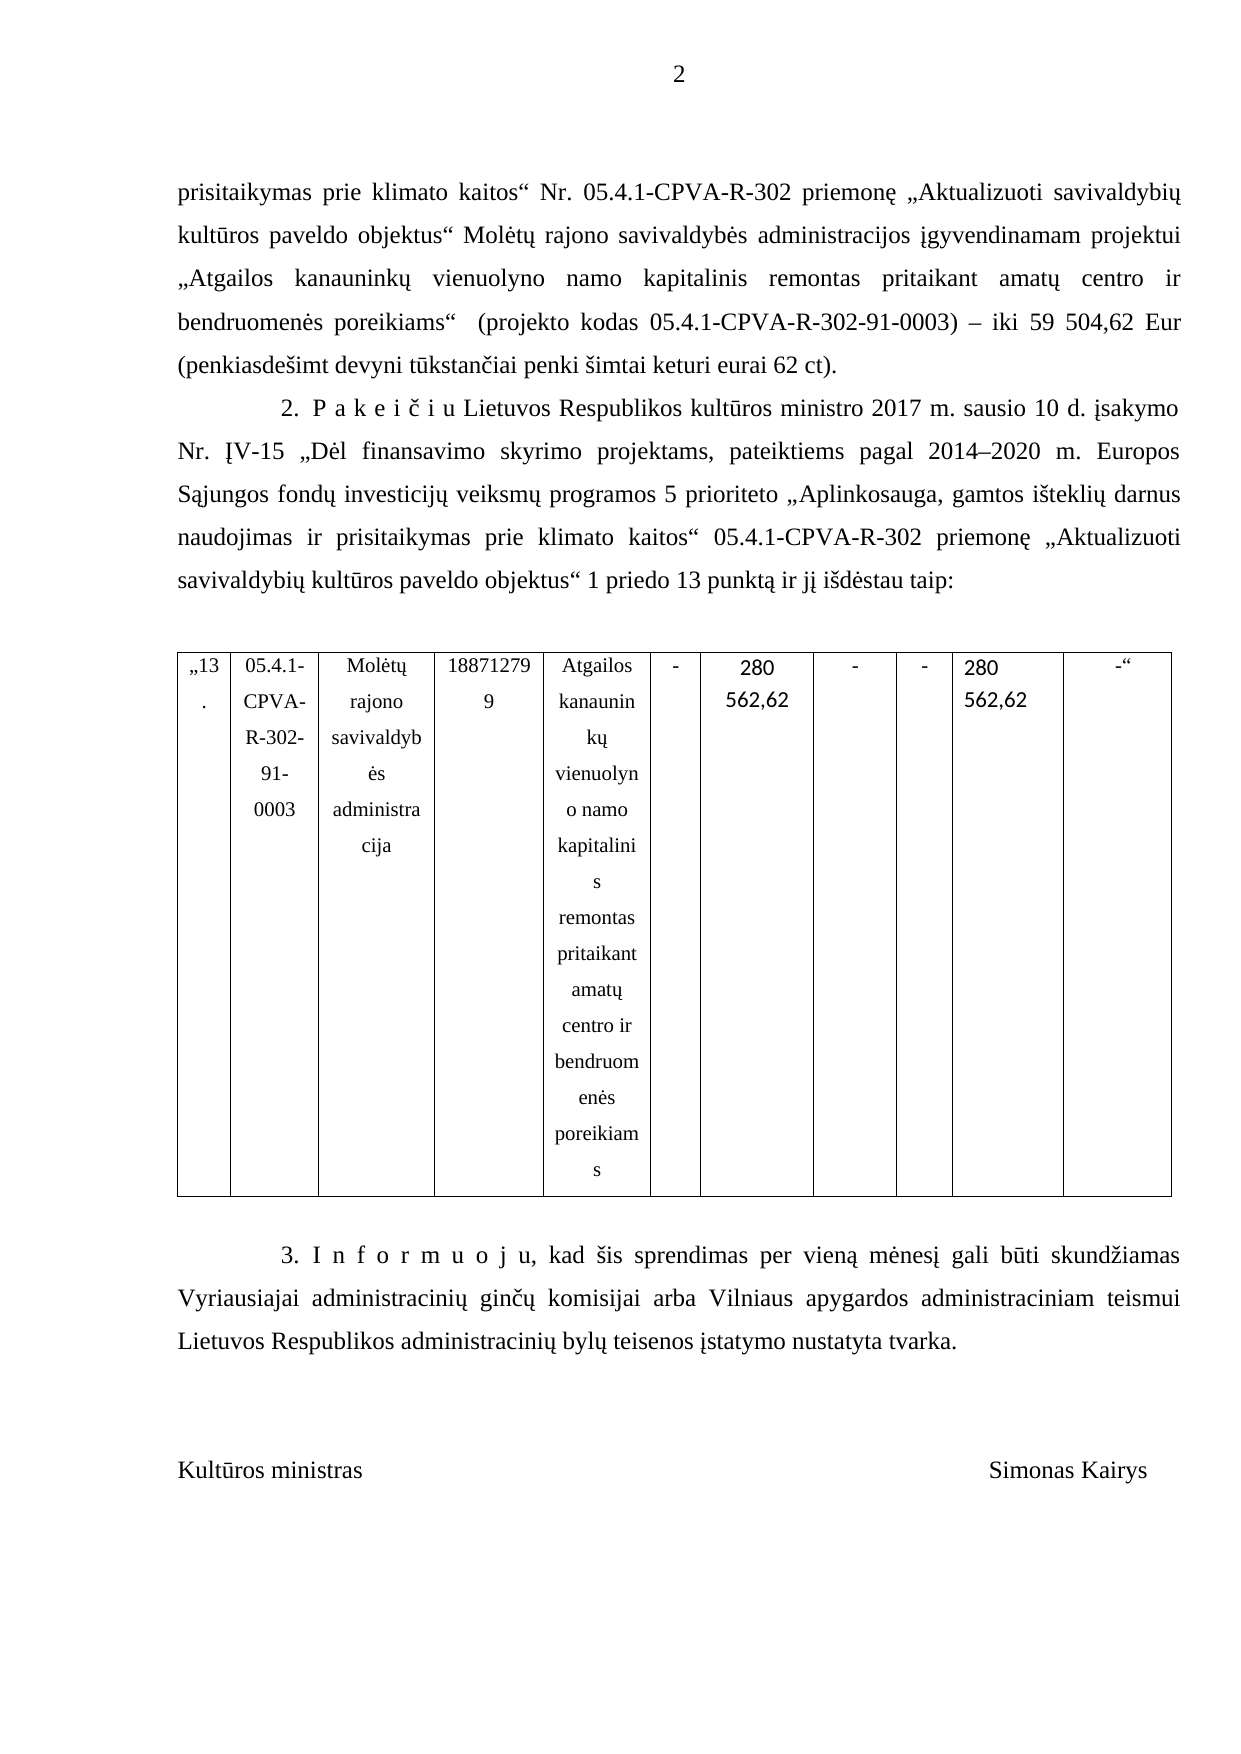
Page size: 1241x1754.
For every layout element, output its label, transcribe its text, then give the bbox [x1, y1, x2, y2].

table_header Atgailos kanauninkų vienuolyno namo kapitalinis remontas pritaikant amatų centro ir bendruomenės poreikiams [544, 653, 650, 1196]
text prisitaikymas prie klimato kaitos“ Nr. 05.4.1-CPVA-R-302 priemonę „Aktualizuoti savivaldybių kultūros paveldo objektus“ Molėtų rajono savivaldybės administracijos įgyvendinamam projektui „Atgailos kanauninkų vienuolyno namo kapitalinis remontas pritaikant amatų centro ir bendruomenės poreikiams“ (projekto kodas 05.4.1-CPVA-R-302-91-0003) – iki 59 504,62 Eur (penkiasdešimt devyni tūkstančiai penki šimtai keturi eurai 62 ct). [177, 177, 1181, 378]
table_header 280 562,62 [701, 653, 813, 1196]
table_header 280 562,62 [953, 653, 1063, 1196]
table_header - [814, 653, 896, 1196]
table_header - [897, 653, 952, 1196]
table_header 188712799 [435, 653, 543, 1196]
text 2. P a k e i č i u Lietuvos Respublikos kultūros ministro 2017 m. sausio 10 d. įsakymo Nr. ĮV-15 „Dėl finansavimo skyrimo projektams, pateiktiems pagal 2014–2020 m. Europos Sąjungos fondų investicijų veiksmų programos 5 prioriteto „Aplinkosauga, gamtos išteklių darnus naudojimas ir prisitaikymas prie klimato kaitos“ 05.4.1-CPVA-r-302 priemonę „Aktualizuoti savivaldybių kultūros paveldo objektus“ 1 priedo 13 punktą ir jį išdėstau taip: [177, 393, 1181, 594]
table_header Molėtų rajono savivaldybės administracija [319, 653, 434, 1196]
table_header - [651, 653, 700, 1196]
table_header -“ [1064, 653, 1171, 1196]
table_header „13. [178, 653, 230, 1196]
text Kultūros ministras Simonas Kairys [177, 1455, 1181, 1484]
table_header 05.4.1-CPVA-R-302-91-0003 [231, 653, 318, 1196]
text 3. I n f o r m u o j u, kad šis sprendimas per vieną mėnesį gali būti skundžiamas Vyriausiajai administracinių ginčų komisijai arba Vilniaus apygardos administraciniam teismui Lietuvos Respublikos administracinių bylų teisenos įstatymo nustatyta tvarka. [177, 1240, 1181, 1355]
